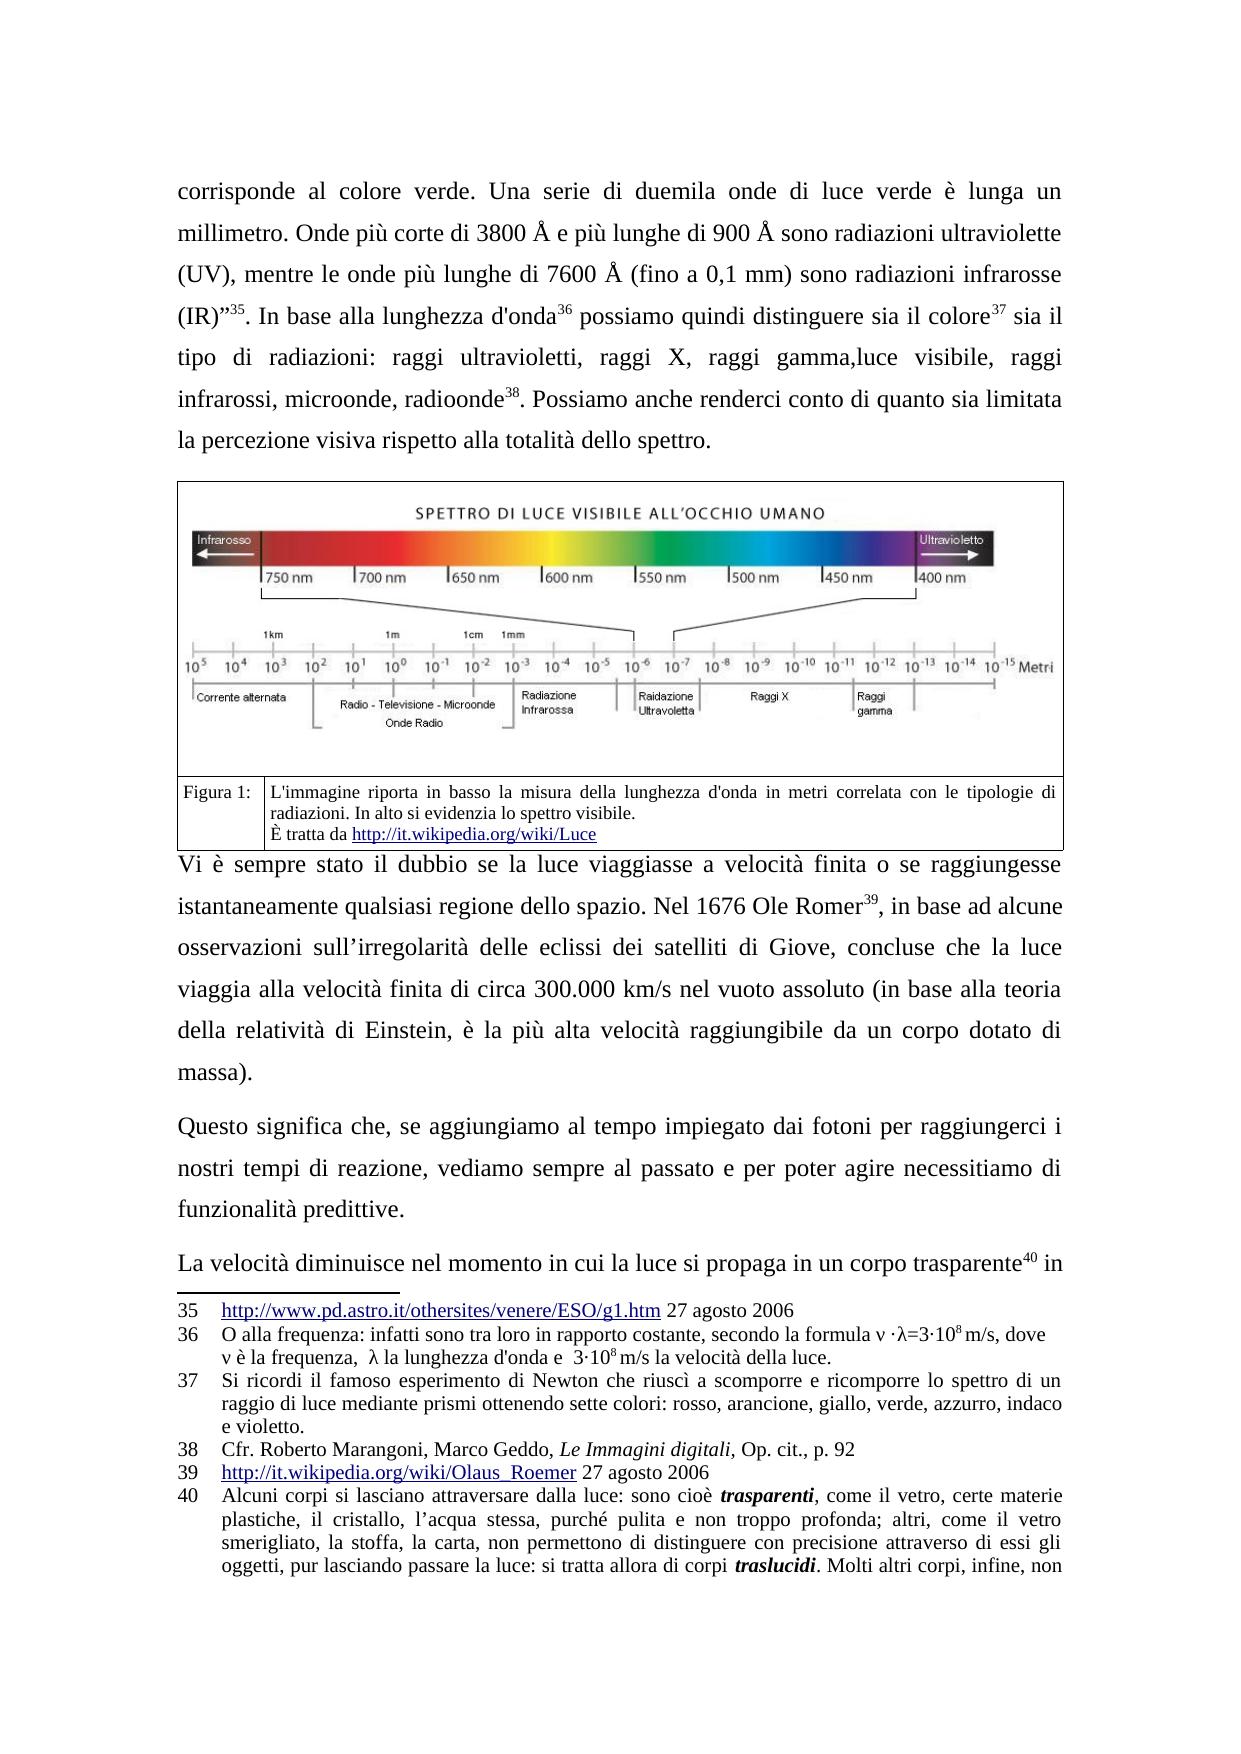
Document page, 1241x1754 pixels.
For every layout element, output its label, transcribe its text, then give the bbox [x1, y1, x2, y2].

picture [184, 499, 1056, 730]
table_header [178, 730, 1063, 776]
text http://it.wikipedia.org/wiki/Olaus_Roemer 27 agosto 2006 [177, 1461, 1063, 1484]
table_cell L'immagine riporta in basso la misura della lunghezza d'onda in metri correlata con le tipologie di radiazioni. In alto si evidenzia lo spettro visibile. È tratta da http://it.wikipedia.org/wiki/Luce [265, 777, 1063, 850]
text Alcuni corpi si lasciano attraversare dalla luce: sono cioè trasparenti, come il vetro, certe materie plastiche, il cristallo, l’acqua stessa, purché pulita e non troppo profonda; altri, come il vetro smerigliato, la stoffa, la carta, non permettono di distinguere con precisione attraverso di essi gli oggetti, pur lasciando passare la luce: si tratta allora di corpi traslucidi. Molti altri corpi, infine, non [177, 1484, 1063, 1577]
table_cell Figura 1: [178, 777, 264, 850]
text Cfr. Roberto Marangoni, Marco Geddo, Le Immagini digitali, Op. cit., p. 92 [177, 1438, 1063, 1461]
text http://www.pd.astro.it/othersites/venere/ESO/g1.htm 27 agosto 2006 [177, 1299, 1063, 1322]
text O alla frequenza: infatti sono tra loro in rapporto costante, secondo la formula ν ·λ=3·108 m/s, dove ν è la frequenza, λ la lunghezza d'onda e 3·108 m/s la velocità della luce. [177, 1322, 1063, 1369]
text Vi è sempre stato il dubbio se la luce viaggiasse a velocità finita o se raggiungesse istantaneamente qualsiasi regione dello spazio. Nel 1676 Ole Romer, in base ad alcune osservazioni sull’irregolarità delle eclissi dei satelliti di Giove, concluse che la luce viaggia alla velocità finita di circa 300.000 km/s nel vuoto assoluto (in base alla teoria della relatività di Einstein, è la più alta velocità raggiungibile da un corpo dotato di massa). [177, 851, 1063, 1086]
table_header [178, 482, 1063, 729]
text Si ricordi il famoso esperimento di Newton che riuscì a scomporre e ricomporre lo spettro di un raggio di luce mediante prismi ottenendo sette colori: rosso, arancione, giallo, verde, azzurro, indaco e violetto. [177, 1369, 1063, 1438]
text corrisponde al colore verde. Una serie di duemila onde di luce verde è lunga un millimetro. Onde più corte di 3800 Å e più lunghe di 900 Å sono radiazioni ultraviolette (UV), mentre le onde più lunghe di 7600 Å (fino a 0,1 mm) sono radiazioni infrarosse (IR)”. In base alla lunghezza d'onda possiamo quindi distinguere sia il colore sia il tipo di radiazioni: raggi ultravioletti, raggi X, raggi gamma,luce visibile, raggi infrarossi, microonde, radioonde. Possiamo anche renderci conto di quanto sia limitata la percezione visiva rispetto alla totalità dello spettro. [177, 177, 1063, 454]
text Questo significa che, se aggiungiamo al tempo impiegato dai fotoni per raggiungerci i nostri tempi di reazione, vediamo sempre al passato e per poter agire necessitiamo di funzionalità predittive. [177, 1112, 1063, 1223]
